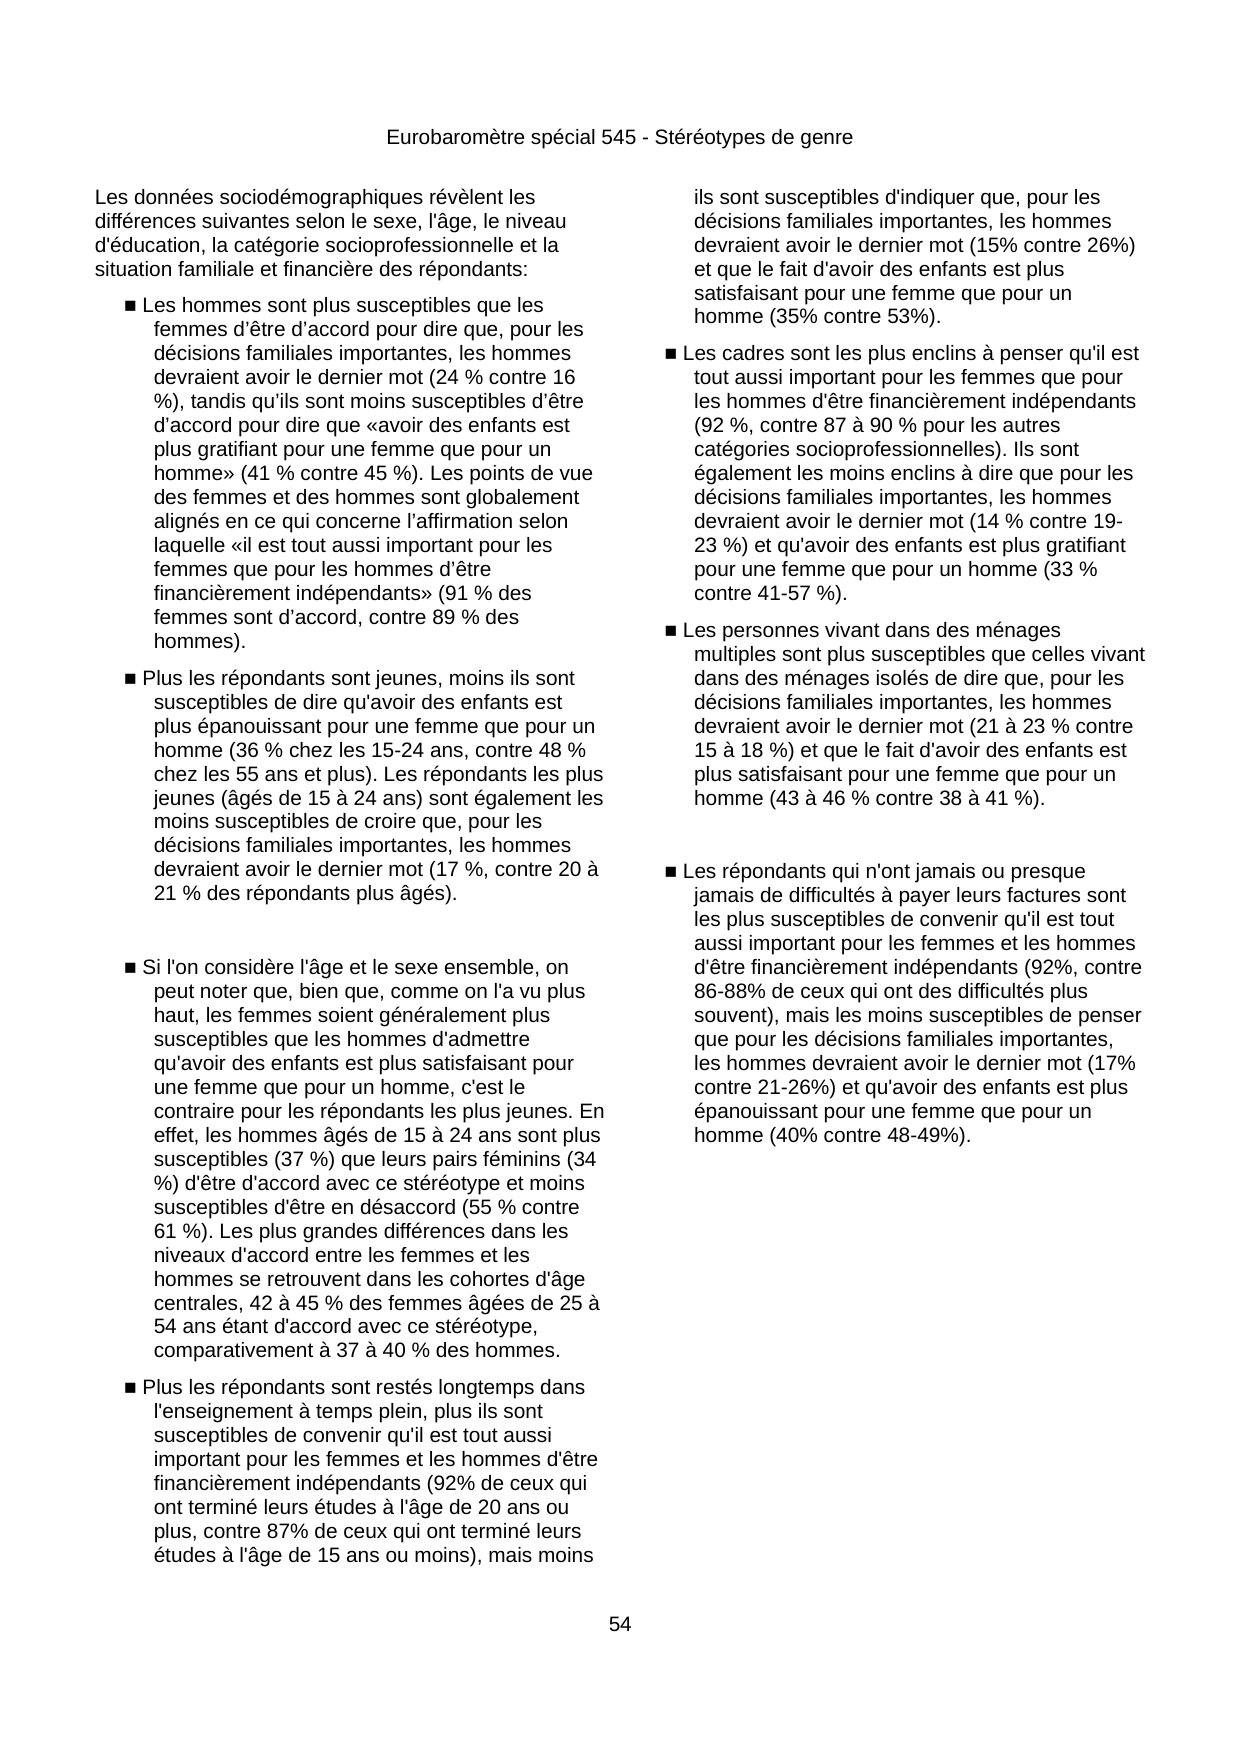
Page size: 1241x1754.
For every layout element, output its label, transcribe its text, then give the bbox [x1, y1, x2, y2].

text ■ Les hommes sont plus susceptibles que les femmes d’être d’accord pour dire que, pour les décisions familiales importantes, les hommes devraient avoir le dernier mot (24 % contre 16 %), tandis qu’ils sont moins susceptibles d’être d’accord pour dire que «avoir des enfants est plus gratifiant pour une femme que pour un homme» (41 % contre 45 %). Les points de vue des femmes et des hommes sont globalement alignés en ce qui concerne l’affirmation selon laquelle «il est tout aussi important pour les femmes que pour les hommes d’être financièrement indépendants» (91 % des femmes sont d’accord, contre 89 % des hommes). [124, 293, 605, 653]
text ■ Plus les répondants sont jeunes, moins ils sont susceptibles de dire qu'avoir des enfants est plus épanouissant pour une femme que pour un homme (36 % chez les 15-24 ans, contre 48 % chez les 55 ans et plus). Les répondants les plus jeunes (âgés de 15 à 24 ans) sont également les moins susceptibles de croire que, pour les décisions familiales importantes, les hommes devraient avoir le dernier mot (17 %, contre 20 à 21 % des répondants plus âgés). [124, 666, 605, 905]
text ■ Les personnes vivant dans des ménages multiples sont plus susceptibles que celles vivant dans des ménages isolés de dire que, pour les décisions familiales importantes, les hommes devraient avoir le dernier mot (21 à 23 % contre 15 à 18 %) et que le fait d'avoir des enfants est plus satisfaisant pour une femme que pour un homme (43 à 46 % contre 38 à 41 %). [664, 618, 1146, 809]
text ils sont susceptibles d'indiquer que, pour les décisions familiales importantes, les hommes devraient avoir le dernier mot (15% contre 26%) et que le fait d'avoir des enfants est plus satisfaisant pour une femme que pour un homme (35% contre 53%). [664, 184, 1146, 328]
text ■ Plus les répondants sont restés longtemps dans l'enseignement à temps plein, plus ils sont susceptibles de convenir qu'il est tout aussi important pour les femmes et les hommes d'être financièrement indépendants (92% de ceux qui ont terminé leurs études à l'âge de 20 ans ou plus, contre 87% de ceux qui ont terminé leurs études à l'âge de 15 ans ou moins), mais moins [124, 1375, 605, 1567]
text ■ Les cadres sont les plus enclins à penser qu'il est tout aussi important pour les femmes que pour les hommes d'être financièrement indépendants (92 %, contre 87 à 90 % pour les autres catégories socioprofessionnelles). Ils sont également les moins enclins à dire que pour les décisions familiales importantes, les hommes devraient avoir le dernier mot (14 % contre 19-23 %) et qu'avoir des enfants est plus gratifiant pour une femme que pour un homme (33 % contre 41-57 %). [664, 341, 1146, 605]
text ■ Si l'on considère l'âge et le sexe ensemble, on peut noter que, bien que, comme on l'a vu plus haut, les femmes soient généralement plus susceptibles que les hommes d'admettre qu'avoir des enfants est plus satisfaisant pour une femme que pour un homme, c'est le contraire pour les répondants les plus jeunes. En effet, les hommes âgés de 15 à 24 ans sont plus susceptibles (37 %) que leurs pairs féminins (34 %) d'être d'accord avec ce stéréotype et moins susceptibles d'être en désaccord (55 % contre 61 %). Les plus grandes différences dans les niveaux d'accord entre les femmes et les hommes se retrouvent dans les cohortes d'âge centrales, 42 à 45 % des femmes âgées de 25 à 54 ans étant d'accord avec ce stéréotype, comparativement à 37 à 40 % des hommes. [124, 955, 605, 1362]
text Les données sociodémographiques révèlent les différences suivantes selon le sexe, l'âge, le niveau d'éducation, la catégorie socioprofessionnelle et la situation familiale et financière des répondants: [94, 184, 605, 280]
text ■ Les répondants qui n'ont jamais ou presque jamais de difficultés à payer leurs factures sont les plus susceptibles de convenir qu'il est tout aussi important pour les femmes et les hommes d'être financièrement indépendants (92%, contre 86-88% de ceux qui ont des difficultés plus souvent), mais les moins susceptibles de penser que pour les décisions familiales importantes, les hommes devraient avoir le dernier mot (17% contre 21-26%) et qu'avoir des enfants est plus épanouissant pour une femme que pour un homme (40% contre 48-49%). [664, 859, 1146, 1147]
